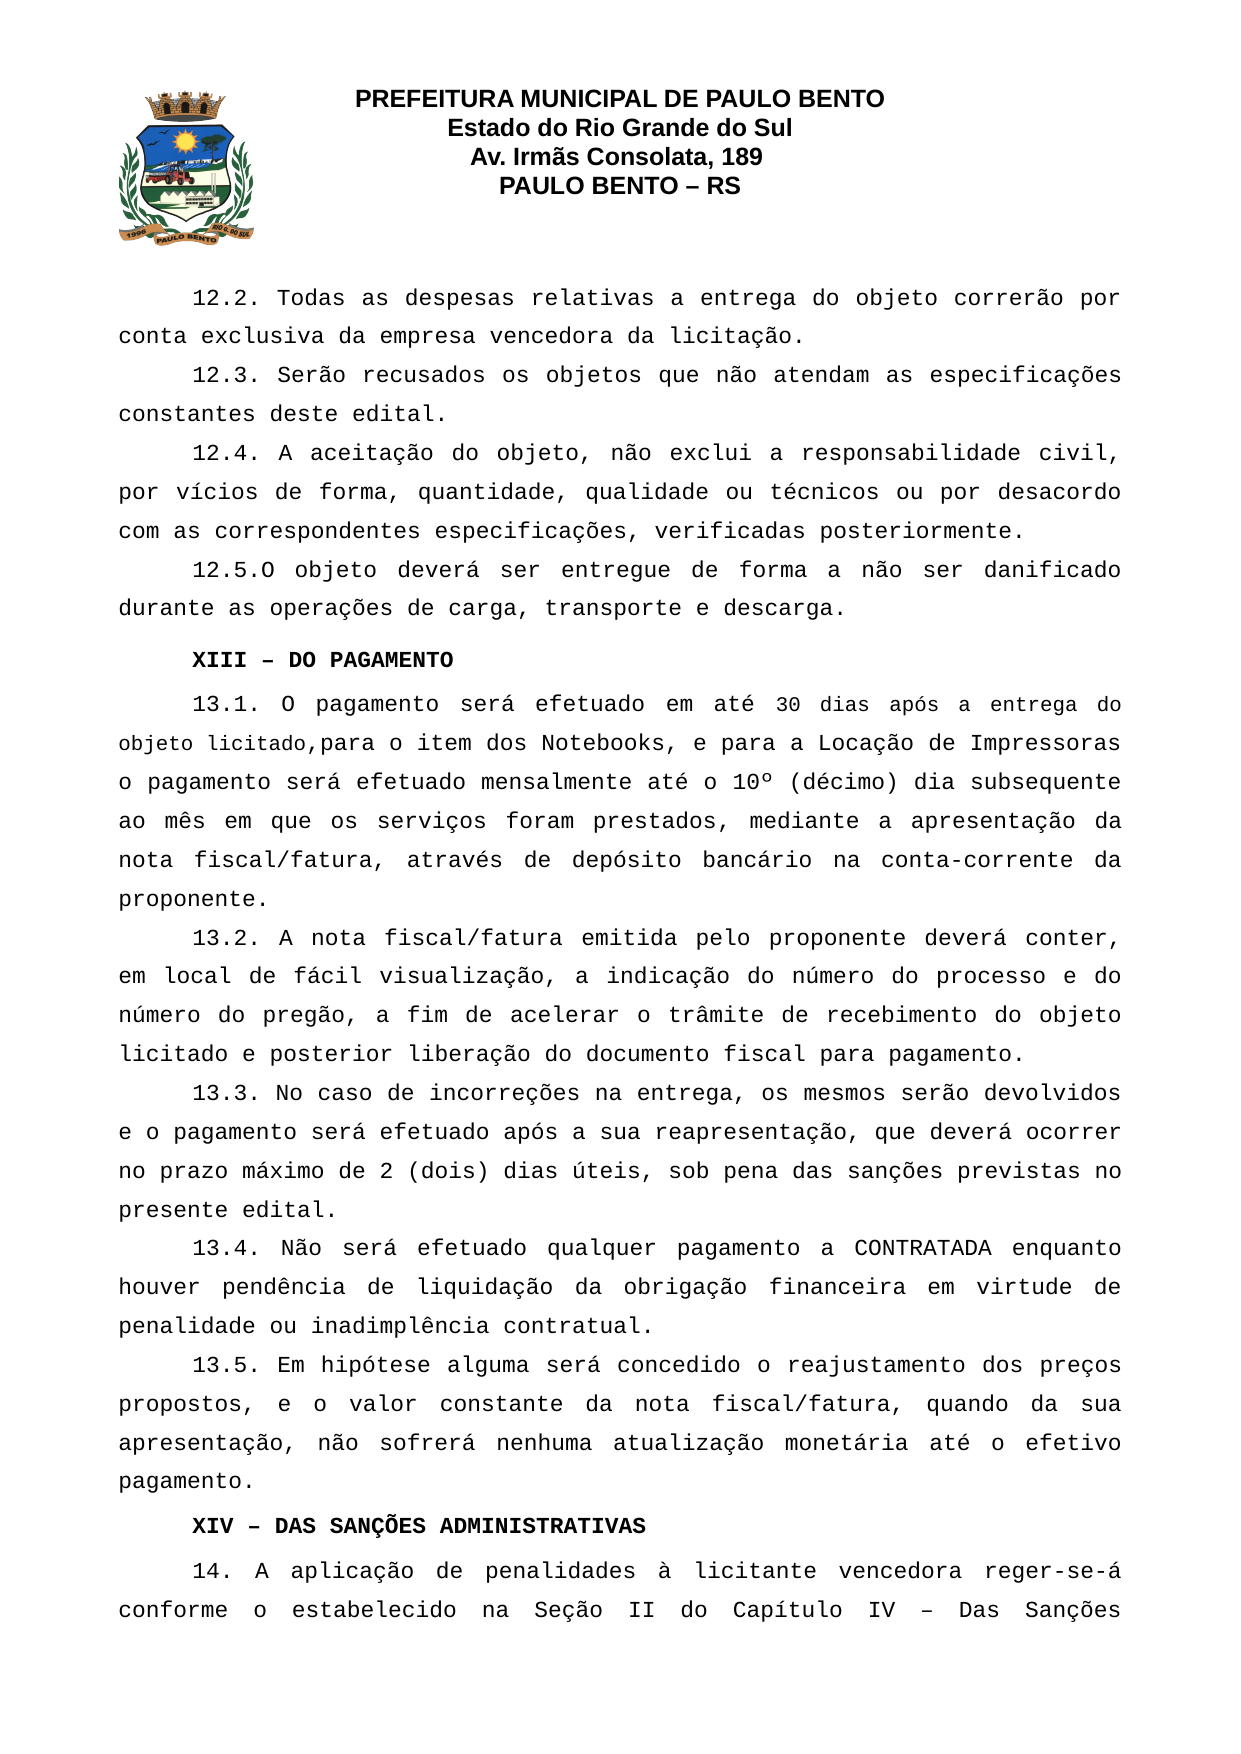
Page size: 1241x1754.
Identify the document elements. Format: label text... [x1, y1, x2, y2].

text 13.2. A nota fiscal/fatura emitida pelo proponente deverá conter, em local de fácil visualização, a indicação do número do processo e do número do pregão, a fim de acelerar o trâmite de recebimento do objeto licitado e posterior liberação do documento fiscal para pagamento. [118, 926, 1122, 1068]
text XIV – DAS SANÇÕES ADMINISTRATIVAS [118, 1515, 1122, 1541]
text 12.4. A aceitação do objeto, não exclui a responsabilidade civil, por vícios de forma, quantidade, qualidade ou técnicos ou por desacordo com as correspondentes especificações, verificadas posteriormente. [118, 441, 1122, 545]
text 13.4. Não será efetuado qualquer pagamento a CONTRATADA enquanto houver pendência de liquidação da obrigação financeira em virtude de penalidade ou inadimplência contratual. [118, 1237, 1122, 1340]
text 14. A aplicação de penalidades à licitante vencedora reger-se-á conforme o estabelecido na Seção II do Capítulo IV – Das Sanções [118, 1559, 1122, 1624]
text 13.3. No caso de incorreções na entrega, os mesmos serão devolvidos e o pagamento será efetuado após a sua reapresentação, que deverá ocorrer no prazo máximo de 2 (dois) dias úteis, sob pena das sanções previstas no presente edital. [118, 1081, 1122, 1224]
text 12.5.O objeto deverá ser entregue de forma a não ser danificado durante as operações de carga, transporte e descarga. [118, 558, 1122, 623]
text 13.1. O pagamento será efetuado em até 30 dias após a entrega do objeto licitado,para o item dos Notebooks, e para a Locação de Impressoras o pagamento será efetuado mensalmente até o 10º (décimo) dia subsequente ao mês em que os serviços foram prestados, mediante a apresentação da nota fiscal/fatura, através de depósito bancário na conta-corrente da proponente. [118, 693, 1122, 913]
picture [118, 90, 254, 246]
text 13.5. Em hipótese alguma será concedido o reajustamento dos preços propostos, e o valor constante da nota fiscal/fatura, quando da sua apresentação, não sofrerá nenhuma atualização monetária até o efetivo pagamento. [118, 1353, 1122, 1496]
text 12.3. Serão recusados os objetos que não atendam as especificações constantes deste edital. [118, 364, 1122, 428]
text 12.2. Todas as despesas relativas a entrega do objeto correrão por conta exclusiva da empresa vencedora da licitação. [118, 286, 1122, 351]
text XIII – DO PAGAMENTO [118, 648, 1122, 674]
